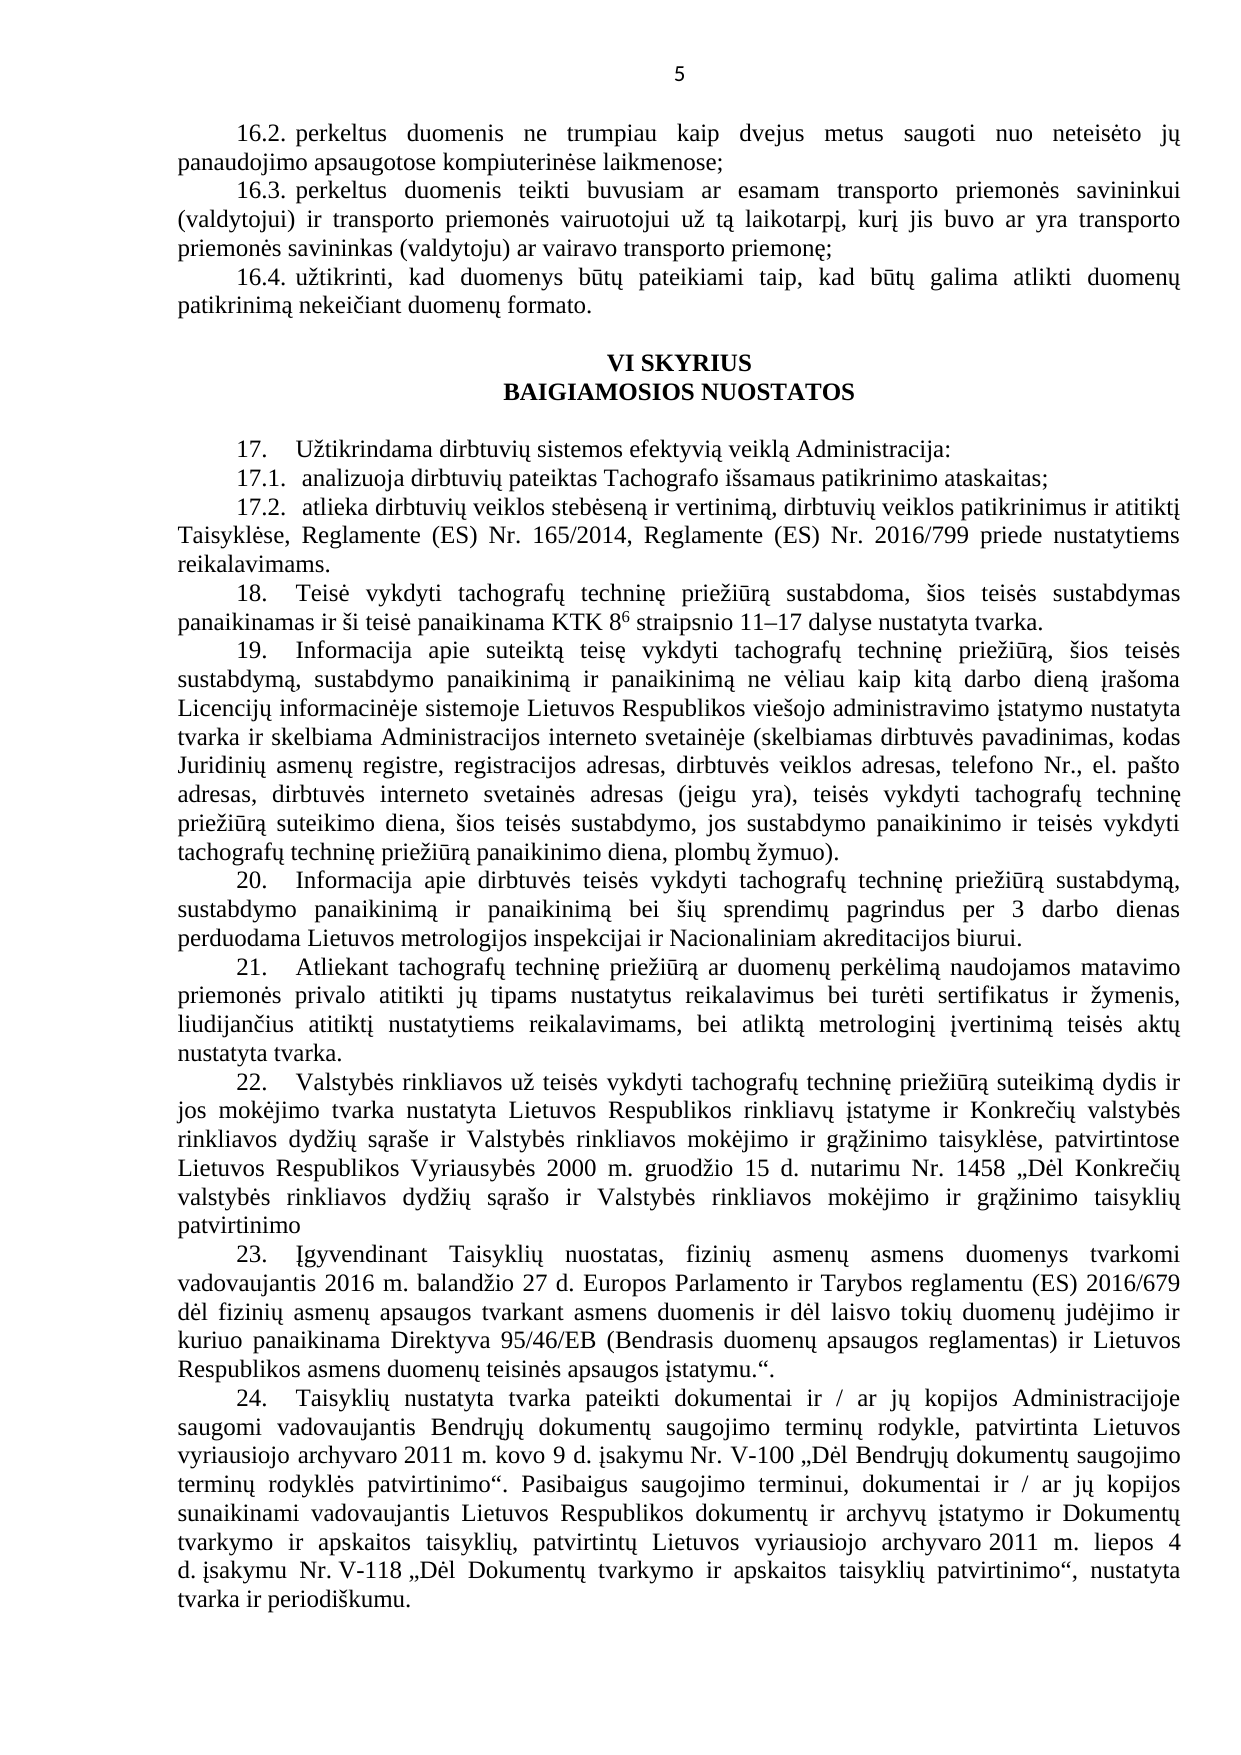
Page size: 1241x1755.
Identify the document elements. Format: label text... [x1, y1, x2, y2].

text 19. Informacija apie suteiktą teisę vykdyti tachografų techninę priežiūrą, šios teisės sustabdymą, sustabdymo panaikinimą ir panaikinimą ne vėliau kaip kitą darbo dieną įrašoma Licencijų informacinėje sistemoje Lietuvos Respublikos viešojo administravimo įstatymo nustatyta tvarka ir skelbiama Administracijos interneto svetainėje (skelbiamas dirbtuvės pavadinimas, kodas Juridinių asmenų registre, registracijos adresas, dirbtuvės veiklos adresas, telefono Nr., el. pašto adresas, dirbtuvės interneto svetainės adresas (jeigu yra), teisės vykdyti tachografų techninę priežiūrą suteikimo diena, šios teisės sustabdymo, jos sustabdymo panaikinimo ir teisės vykdyti tachografų techninę priežiūrą panaikinimo diena, plombų žymuo). [177, 636, 1181, 866]
text 17.1. analizuoja dirbtuvių pateiktas Tachografo išsamaus patikrinimo ataskaitas; [177, 463, 1181, 492]
text 23. Įgyvendinant Taisyklių nuostatas, fizinių asmenų asmens duomenys tvarkomi vadovaujantis 2016 m. balandžio 27 d. Europos Parlamento ir Tarybos reglamentu (ES) 2016/679 dėl fizinių asmenų apsaugos tvarkant asmens duomenis ir dėl laisvo tokių duomenų judėjimo ir kuriuo panaikinama Direktyva 95/46/EB (Bendrasis duomenų apsaugos reglamentas) ir Lietuvos Respublikos asmens duomenų teisinės apsaugos įstatymu.“. [177, 1239, 1181, 1383]
text VI SKYRIUS [177, 348, 1181, 377]
text 17. Užtikrindama dirbtuvių sistemos efektyvią veiklą Administracija: [177, 434, 1181, 463]
text 16.4. užtikrinti, kad duomenys būtų pateikiami taip, kad būtų galima atlikti duomenų patikrinimą nekeičiant duomenų formato. [177, 262, 1181, 319]
text 17.2. atlieka dirbtuvių veiklos stebėseną ir vertinimą, dirbtuvių veiklos patikrinimus ir atitiktį Taisyklėse, Reglamente (ES) Nr. 165/2014, Reglamente (ES) Nr. 2016/799 priede nustatytiems reikalavimams. [177, 492, 1181, 578]
text 16.3. perkeltus duomenis teikti buvusiam ar esamam transporto priemonės savininkui (valdytojui) ir transporto priemonės vairuotojui už tą laikotarpį, kurį jis buvo ar yra transporto priemonės savininkas (valdytoju) ar vairavo transporto priemonę; [177, 176, 1181, 262]
text 24. Taisyklių nustatyta tvarka pateikti dokumentai ir / ar jų kopijos Administracijoje saugomi vadovaujantis Bendrųjų dokumentų saugojimo terminų rodykle, patvirtinta Lietuvos vyriausiojo archyvaro 2011 m. kovo 9 d. įsakymu Nr. V-100 „Dėl Bendrųjų dokumentų saugojimo terminų rodyklės patvirtinimo“. Pasibaigus saugojimo terminui, dokumentai ir / ar jų kopijos sunaikinami vadovaujantis Lietuvos Respublikos dokumentų ir archyvų įstatymo ir Dokumentų tvarkymo ir apskaitos taisyklių, patvirtintų Lietuvos vyriausiojo archyvaro 2011 m. liepos 4 d. įsakymu Nr. V-118 „Dėl Dokumentų tvarkymo ir apskaitos taisyklių patvirtinimo“, nustatyta tvarka ir periodiškumu. [177, 1383, 1181, 1613]
text 18. Teisė vykdyti tachografų techninę priežiūrą sustabdoma, šios teisės sustabdymas panaikinamas ir ši teisė panaikinama KTK 86 straipsnio 11–17 dalyse nustatyta tvarka. [177, 578, 1181, 636]
text 16.2. perkeltus duomenis ne trumpiau kaip dvejus metus saugoti nuo neteisėto jų panaudojimo apsaugotose kompiuterinėse laikmenose; [177, 118, 1181, 176]
text 22. Valstybės rinkliavos už teisės vykdyti tachografų techninę priežiūrą suteikimą dydis ir jos mokėjimo tvarka nustatyta Lietuvos Respublikos rinkliavų įstatyme ir Konkrečių valstybės rinkliavos dydžių sąraše ir Valstybės rinkliavos mokėjimo ir grąžinimo taisyklėse, patvirtintose Lietuvos Respublikos Vyriausybės 2000 m. gruodžio 15 d. nutarimu Nr. 1458 „Dėl Konkrečių valstybės rinkliavos dydžių sąrašo ir Valstybės rinkliavos mokėjimo ir grąžinimo taisyklių patvirtinimo [177, 1067, 1181, 1239]
text 20. Informacija apie dirbtuvės teisės vykdyti tachografų techninę priežiūrą sustabdymą, sustabdymo panaikinimą ir panaikinimą bei šių sprendimų pagrindus per 3 darbo dienas perduodama Lietuvos metrologijos inspekcijai ir Nacionaliniam akreditacijos biurui. [177, 866, 1181, 952]
text BAIGIAMOSIOS NUOSTATOS [177, 377, 1181, 406]
text 21. Atliekant tachografų techninę priežiūrą ar duomenų perkėlimą naudojamos matavimo priemonės privalo atitikti jų tipams nustatytus reikalavimus bei turėti sertifikatus ir žymenis, liudijančius atitiktį nustatytiems reikalavimams, bei atliktą metrologinį įvertinimą teisės aktų nustatyta tvarka. [177, 952, 1181, 1067]
